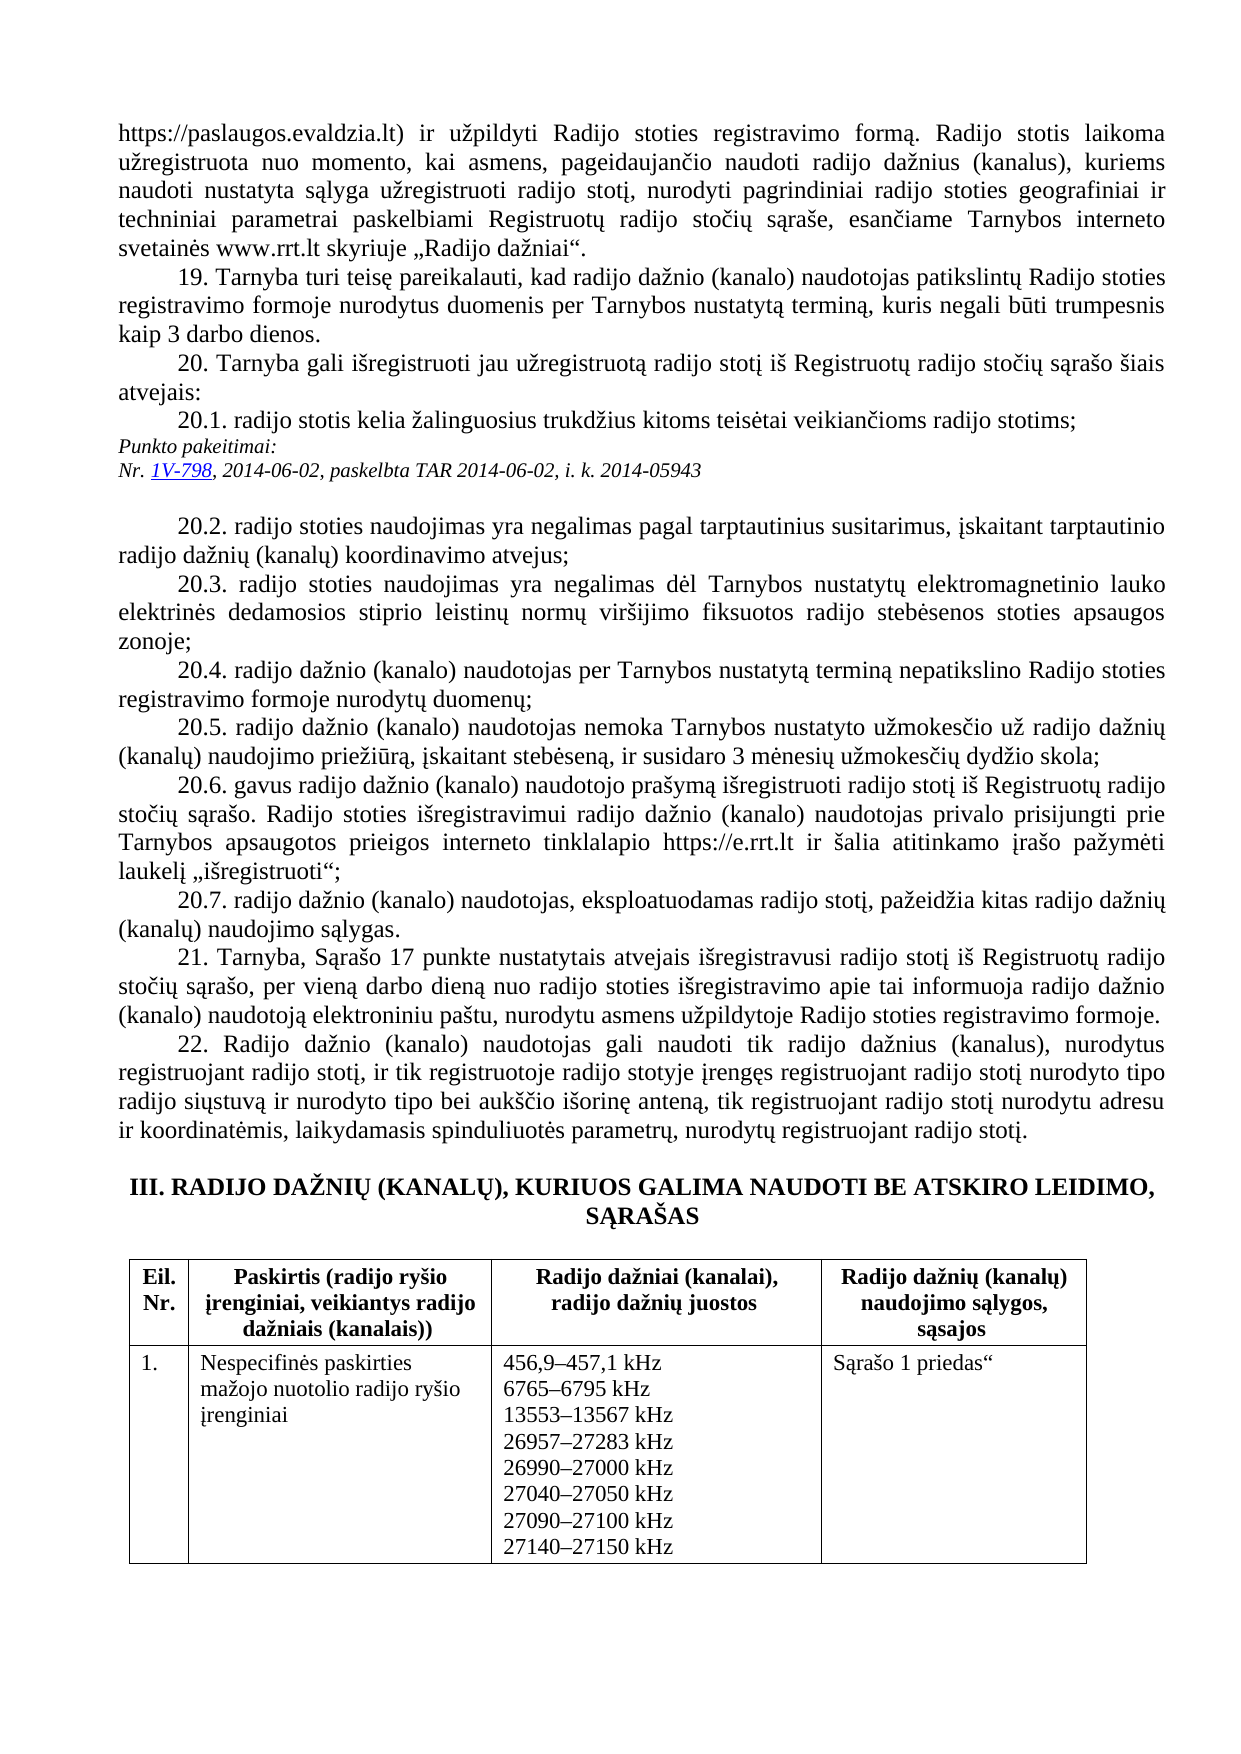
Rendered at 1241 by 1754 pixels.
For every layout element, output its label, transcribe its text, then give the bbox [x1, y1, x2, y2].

text 20.2. radijo stoties naudojimas yra negalimas pagal tarptautinius susitarimus, įskaitant tarptautinio radijo dažnių (kanalų) koordinavimo atvejus; [118, 511, 1166, 569]
text 20.5. radijo dažnio (kanalo) naudotojas nemoka Tarnybos nustatyto užmokesčio už radijo dažnių (kanalų) naudojimo priežiūrą, įskaitant stebėseną, ir susidaro 3 mėnesių užmokesčių dydžio skola; [118, 712, 1166, 770]
text Punkto pakeitimai: [118, 434, 1166, 458]
text 20.3. radijo stoties naudojimas yra negalimas dėl Tarnybos nustatytų elektromagnetinio lauko elektrinės dedamosios stiprio leistinų normų viršijimo fiksuotos radijo stebėsenos stoties apsaugos zonoje; [118, 569, 1166, 655]
text 20.1. radijo stotis kelia žalinguosius trukdžius kitoms teisėtai veikiančioms radijo stotims; [118, 406, 1166, 434]
text 20.7. radijo dažnio (kanalo) naudotojas, eksploatuodamas radijo stotį, pažeidžia kitas radijo dažnių (kanalų) naudojimo sąlygas. [118, 885, 1166, 942]
text 20. Tarnyba gali išregistruoti jau užregistruotą radijo stotį iš Registruotų radijo stočių sąrašo šiais atvejais: [118, 348, 1166, 406]
table_cell 1. [130, 1346, 188, 1562]
table_cell 456,9–457,1 kHz 6765–6795 kHz 13553–13567 kHz 26957–27283 kHz 26990–27000 kHz 27040–27050 kHz 27090–27100 kHz 27140–27150 kHz [492, 1346, 821, 1562]
text 21. Tarnyba, Sąrašo 17 punkte nustatytais atvejais išregistravusi radijo stotį iš Registruotų radijo stočių sąrašo, per vieną darbo dieną nuo radijo stoties išregistravimo apie tai informuoja radijo dažnio (kanalo) naudotoją elektroniniu paštu, nurodytu asmens užpildytoje Radijo stoties registravimo formoje. [118, 942, 1166, 1029]
table_header Paskirtis (radijo ryšio įrenginiai, veikiantys radijo dažniais (kanalais)) [189, 1260, 491, 1345]
table_header Eil. Nr. [130, 1260, 188, 1345]
text 20.4. radijo dažnio (kanalo) naudotojas per Tarnybos nustatytą terminą nepatikslino Radijo stoties registravimo formoje nurodytų duomenų; [118, 655, 1166, 712]
table_cell Nespecifinės paskirties mažojo nuotolio radijo ryšio įrenginiai [189, 1346, 491, 1562]
table_cell Sąrašo 1 priedas“ [822, 1346, 1086, 1562]
table_header Radijo dažniai (kanalai), radijo dažnių juostos [492, 1260, 821, 1345]
text 22. Radijo dažnio (kanalo) naudotojas gali naudoti tik radijo dažnius (kanalus), nurodytus registruojant radijo stotį, ir tik registruotoje radijo stotyje įrengęs registruojant radijo stotį nurodyto tipo radijo siųstuvą ir nurodyto tipo bei aukščio išorinę anteną, tik registruojant radijo stotį nurodytu adresu ir koordinatėmis, laikydamasis spinduliuotės parametrų, nurodytų registruojant radijo stotį. [118, 1029, 1166, 1144]
text III. RADIJO DAŽNIŲ (KANALŲ), KURIUOS GALIMA NAUDOTI BE ATSKIRO LEIDIMO, SĄRAŠAS [118, 1172, 1166, 1230]
text https://paslaugos.evaldzia.lt) ir užpildyti Radijo stoties registravimo formą. Radijo stotis laikoma užregistruota nuo momento, kai asmens, pageidaujančio naudoti radijo dažnius (kanalus), kuriems naudoti nustatyta sąlyga užregistruoti radijo stotį, nurodyti pagrindiniai radijo stoties geografiniai ir techniniai parametrai paskelbiami Registruotų radijo stočių sąraše, esančiame Tarnybos interneto svetainės www.rrt.lt skyriuje „Radijo dažniai“. [118, 118, 1166, 262]
text Nr. 1V-798, 2014-06-02, paskelbta TAR 2014-06-02, i. k. 2014-05943 [118, 458, 1166, 482]
text 19. Tarnyba turi teisę pareikalauti, kad radijo dažnio (kanalo) naudotojas patikslintų Radijo stoties registravimo formoje nurodytus duomenis per Tarnybos nustatytą terminą, kuris negali būti trumpesnis kaip 3 darbo dienos. [118, 262, 1166, 348]
text 20.6. gavus radijo dažnio (kanalo) naudotojo prašymą išregistruoti radijo stotį iš Registruotų radijo stočių sąrašo. Radijo stoties išregistravimui radijo dažnio (kanalo) naudotojas privalo prisijungti prie Tarnybos apsaugotos prieigos interneto tinklalapio https://e.rrt.lt ir šalia atitinkamo įrašo pažymėti laukelį „išregistruoti“; [118, 770, 1166, 885]
table_header Radijo dažnių (kanalų) naudojimo sąlygos, sąsajos [822, 1260, 1086, 1345]
